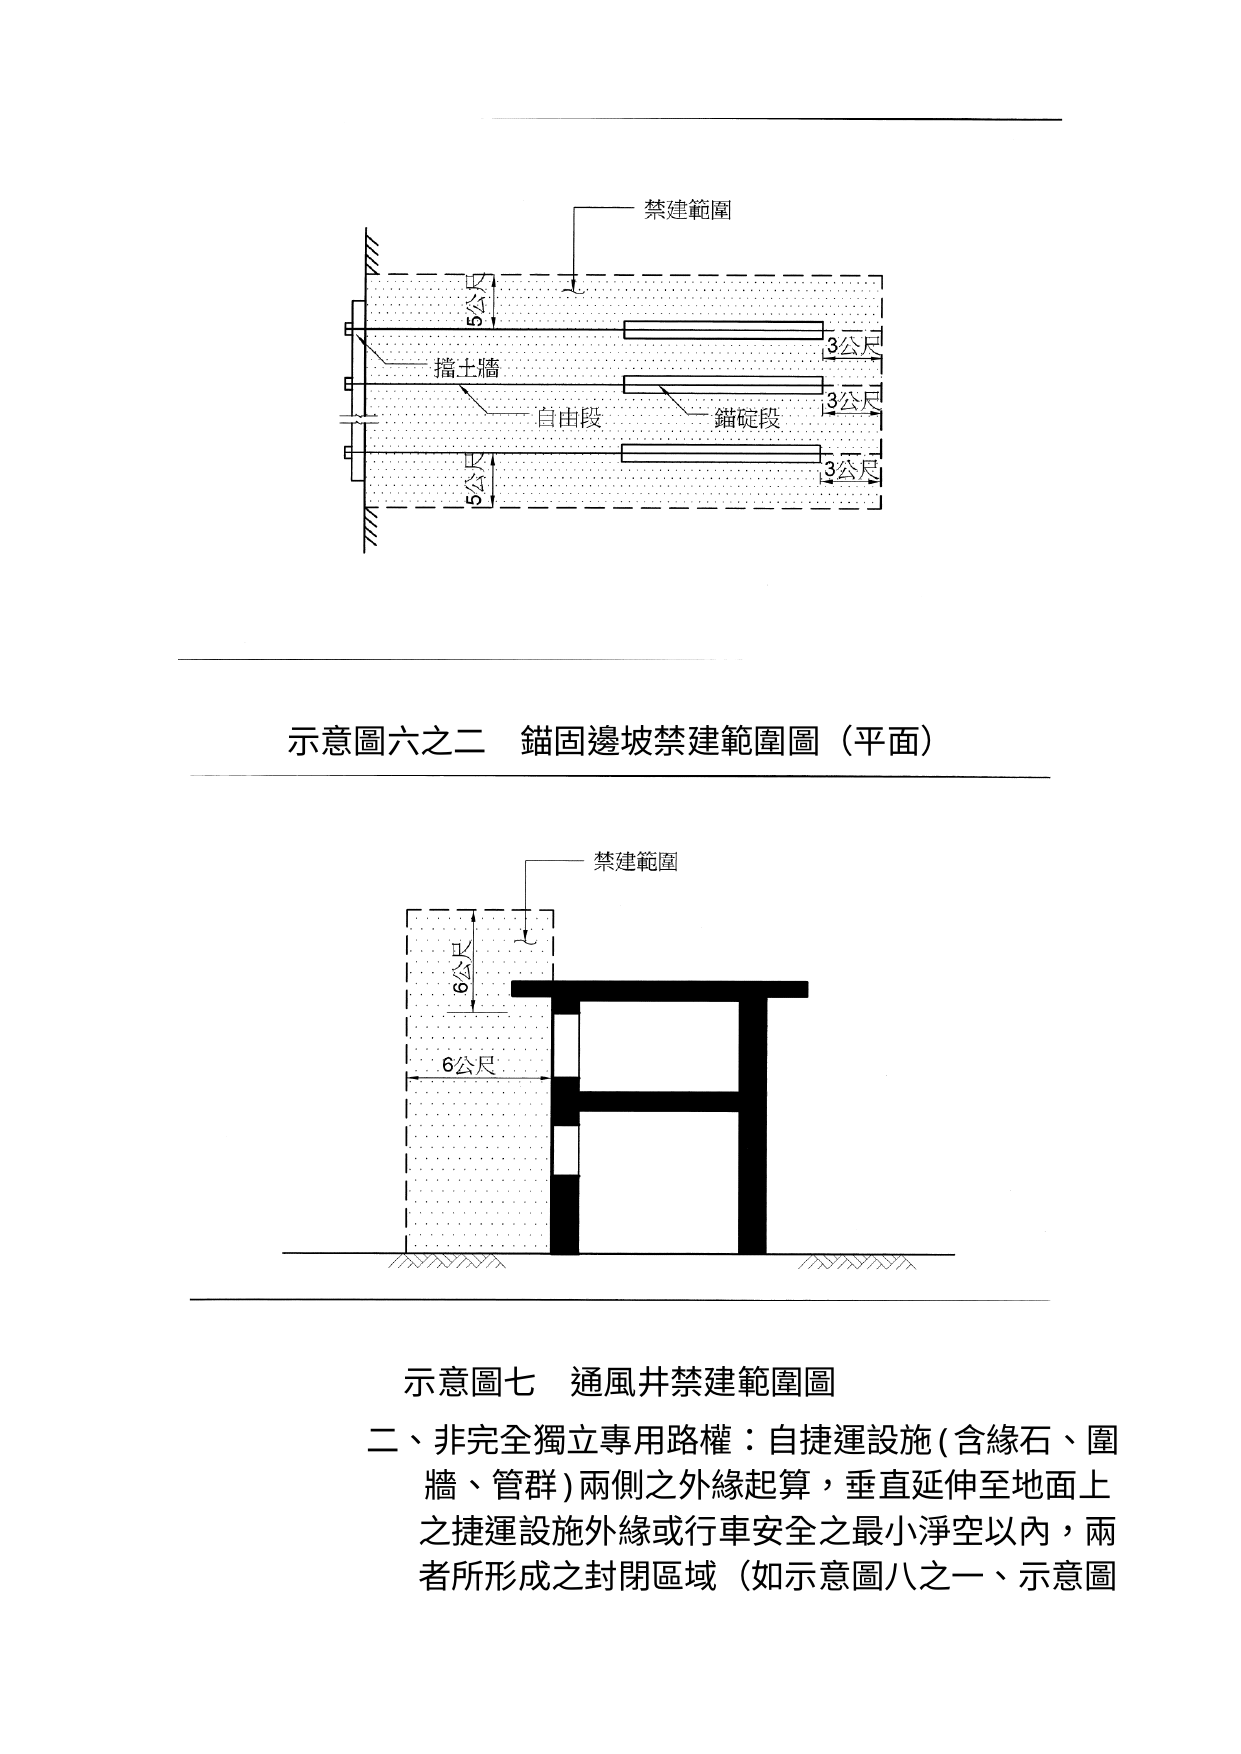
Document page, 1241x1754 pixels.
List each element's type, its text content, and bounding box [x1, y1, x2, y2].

picture [178, 118, 1063, 660]
picture [189, 775, 1051, 1301]
text 示意圖七 通風井禁建範圍圖 [118, 1359, 1122, 1404]
text 示意圖六之二 錨固邊坡禁建範圍圖（平面） [118, 718, 1122, 763]
text 二、非完全獨立專用路權：自捷運設施(含緣石、圍牆、管群)兩側之外緣起算，垂直延伸至地面上之捷運設施外緣或行車安全之最小淨空以內，兩者所形成之封閉區域（如示意圖八之一、示意圖 [363, 1417, 1122, 1598]
